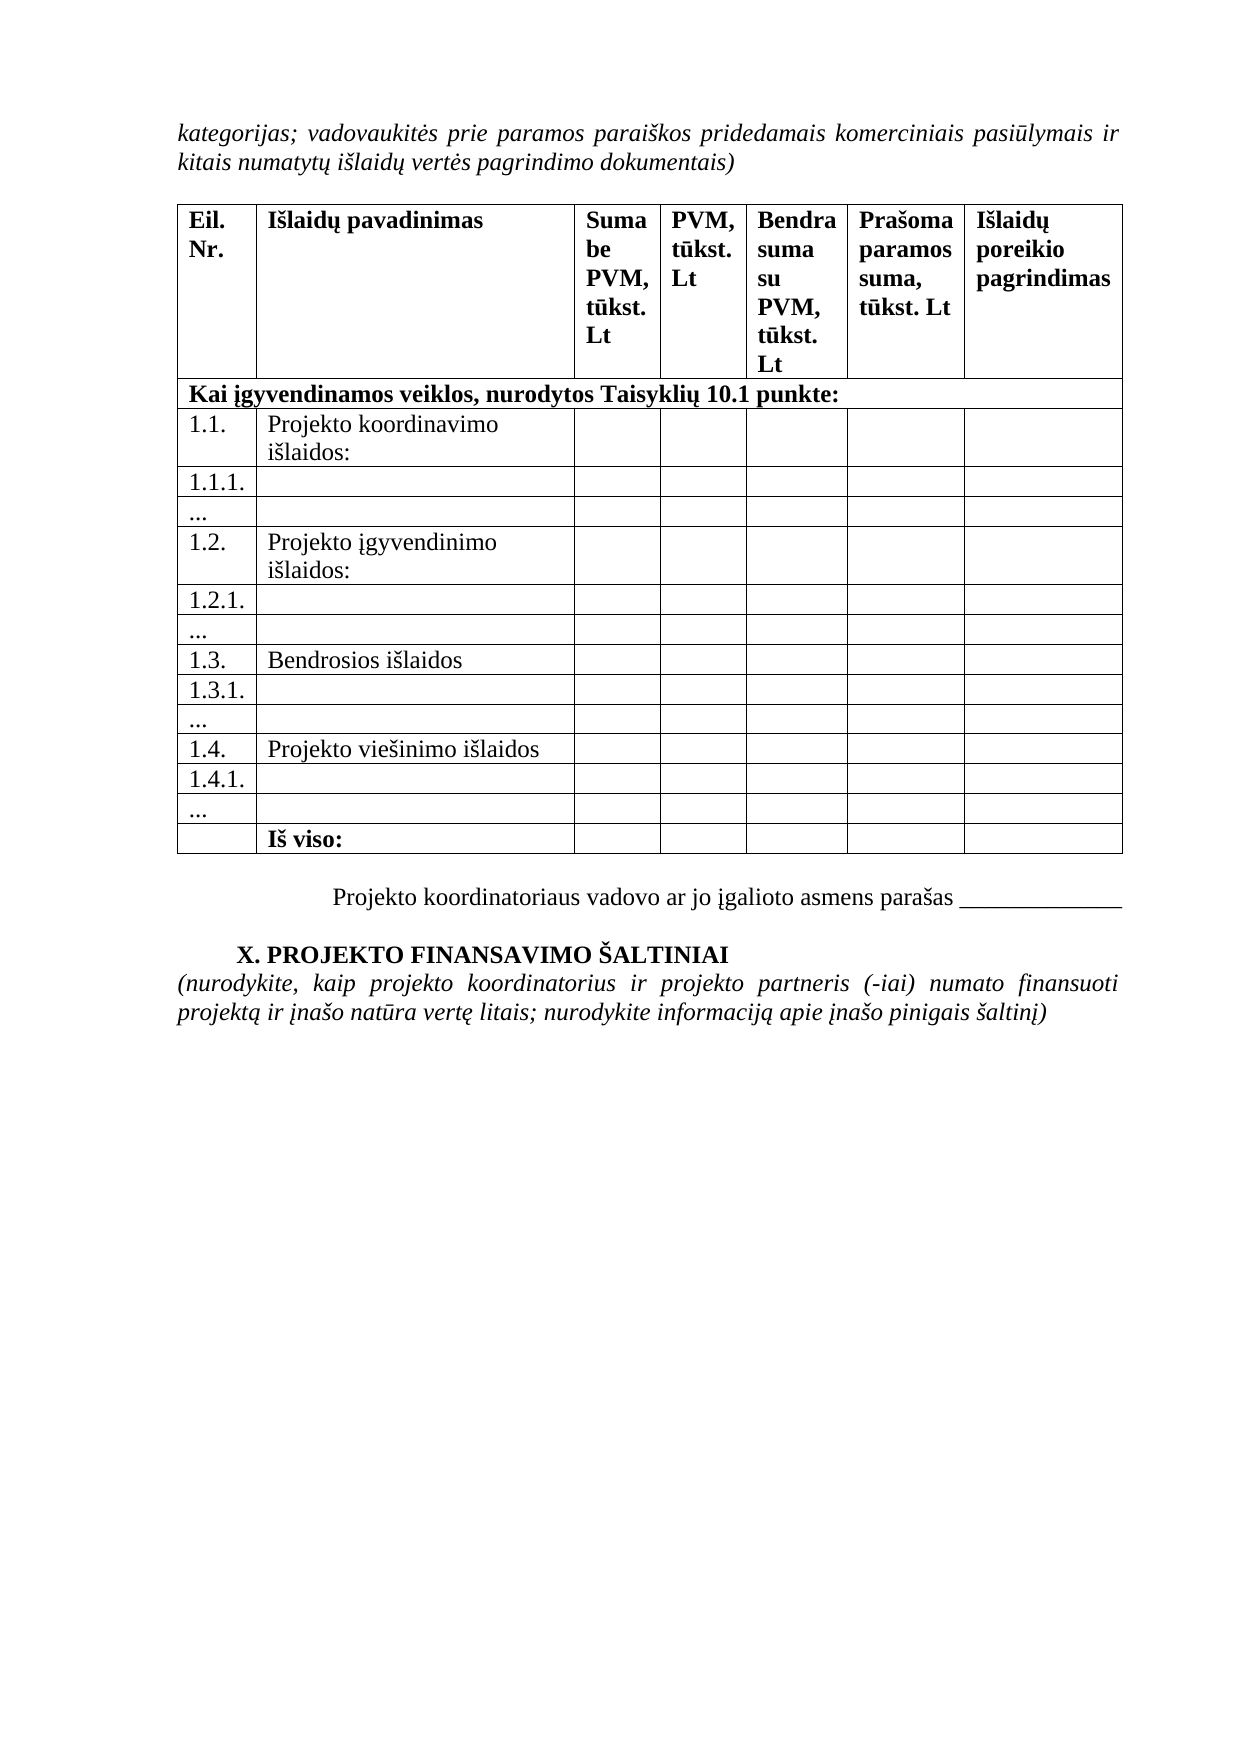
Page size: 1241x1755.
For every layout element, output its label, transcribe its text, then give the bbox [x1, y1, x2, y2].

table_cell [661, 645, 746, 674]
table_cell [965, 615, 1122, 644]
table_cell [575, 794, 660, 823]
table_cell [661, 527, 746, 584]
table_header Prašoma paramos suma, tūkst. Lt [848, 205, 964, 378]
table_cell 1.2.1. [178, 585, 256, 614]
table_cell [661, 705, 746, 733]
table_cell [965, 467, 1122, 496]
table_cell Bendrosios išlaidos [257, 645, 574, 674]
table_cell [848, 734, 964, 763]
table_cell [575, 734, 660, 763]
table_cell [257, 764, 574, 793]
table_cell [747, 467, 847, 496]
table_cell [575, 467, 660, 496]
table_cell [747, 615, 847, 644]
table_cell [848, 497, 964, 526]
table_cell [575, 764, 660, 793]
table_cell [965, 585, 1122, 614]
table_cell [965, 764, 1122, 793]
table_cell [575, 705, 660, 733]
table_cell [848, 527, 964, 584]
table_cell [848, 409, 964, 466]
table_cell [848, 645, 964, 674]
table_cell Kai įgyvendinamos veiklos, nurodytos Taisyklių 10.1 punkte: [178, 379, 1122, 408]
table_cell [965, 497, 1122, 526]
table_cell [575, 675, 660, 703]
table_cell Iš viso: [257, 824, 574, 852]
table_cell [848, 615, 964, 644]
table_cell Projekto įgyvendinimo išlaidos: [257, 527, 574, 584]
table_cell [747, 527, 847, 584]
table_cell [257, 585, 574, 614]
table_cell [965, 645, 1122, 674]
table_cell [257, 615, 574, 644]
table_cell 1.2. [178, 527, 256, 584]
table_cell [848, 585, 964, 614]
table_cell [661, 409, 746, 466]
table_cell [848, 764, 964, 793]
table_cell Projekto viešinimo išlaidos [257, 734, 574, 763]
table_cell [747, 705, 847, 733]
table_cell 1.1. [178, 409, 256, 466]
table_cell Projekto koordinavimo išlaidos: [257, 409, 574, 466]
table_cell [575, 585, 660, 614]
table_cell [661, 615, 746, 644]
text (nurodykite, kaip projekto koordinatorius ir projekto partneris (-iai) numato finansuoti projektą ir įnašo natūra vertę litais; nurodykite informaciją apie įnašo pinigais šaltinį) [177, 968, 1122, 1026]
table_cell [575, 497, 660, 526]
table_header Suma be PVM, tūkst. Lt [575, 205, 660, 378]
table_cell [965, 527, 1122, 584]
table_header Išlaidų pavadinimas [257, 205, 574, 378]
table_cell [747, 497, 847, 526]
table_cell [257, 497, 574, 526]
table_cell [661, 824, 746, 852]
table_cell [178, 824, 256, 852]
table_cell [257, 675, 574, 703]
table_cell [661, 585, 746, 614]
table_cell [661, 467, 746, 496]
table_cell [965, 705, 1122, 733]
table_cell 1.3. [178, 645, 256, 674]
table_header Bendra suma su PVM, tūkst. Lt [747, 205, 847, 378]
table_cell [257, 705, 574, 733]
table_cell [965, 409, 1122, 466]
table_cell [747, 585, 847, 614]
table_cell [575, 527, 660, 584]
table_header Išlaidų poreikio pagrindimas [965, 205, 1122, 378]
table_cell [965, 734, 1122, 763]
table_cell [575, 409, 660, 466]
table_cell [747, 794, 847, 823]
table_cell [747, 645, 847, 674]
table_cell [848, 705, 964, 733]
table_cell ... [178, 794, 256, 823]
table_header Eil. Nr. [178, 205, 256, 378]
table_cell 1.3.1. [178, 675, 256, 703]
table_cell [747, 409, 847, 466]
table_cell [965, 824, 1122, 852]
text X. PROJEKTO FINANSAVIMO ŠALTINIAI [177, 940, 1122, 968]
table_cell [575, 645, 660, 674]
table_cell [661, 675, 746, 703]
table_cell 1.4. [178, 734, 256, 763]
table_cell [661, 794, 746, 823]
table_cell [848, 824, 964, 852]
table_cell [848, 675, 964, 703]
table_cell [965, 675, 1122, 703]
text Projekto koordinatoriaus vadovo ar jo įgalioto asmens parašas _____________ [177, 882, 1122, 911]
table_cell [661, 734, 746, 763]
table_cell [848, 467, 964, 496]
table_cell [575, 824, 660, 852]
table_cell ... [178, 705, 256, 733]
table_cell [661, 497, 746, 526]
table_cell 1.1.1. [178, 467, 256, 496]
table_cell [575, 615, 660, 644]
table_cell [747, 675, 847, 703]
table_cell [747, 734, 847, 763]
table_cell [257, 794, 574, 823]
table_cell [747, 764, 847, 793]
table_cell ... [178, 615, 256, 644]
table_cell [747, 824, 847, 852]
table_header PVM, tūkst. Lt [661, 205, 746, 378]
table_cell [257, 467, 574, 496]
table_cell 1.4.1. [178, 764, 256, 793]
table_cell [965, 794, 1122, 823]
table_cell [661, 764, 746, 793]
text kategorijas; vadovaukitės prie paramos paraiškos pridedamais komerciniais pasiūlymais ir kitais numatytų išlaidų vertės pagrindimo dokumentais) [177, 118, 1122, 176]
table_cell ... [178, 497, 256, 526]
table_cell [848, 794, 964, 823]
